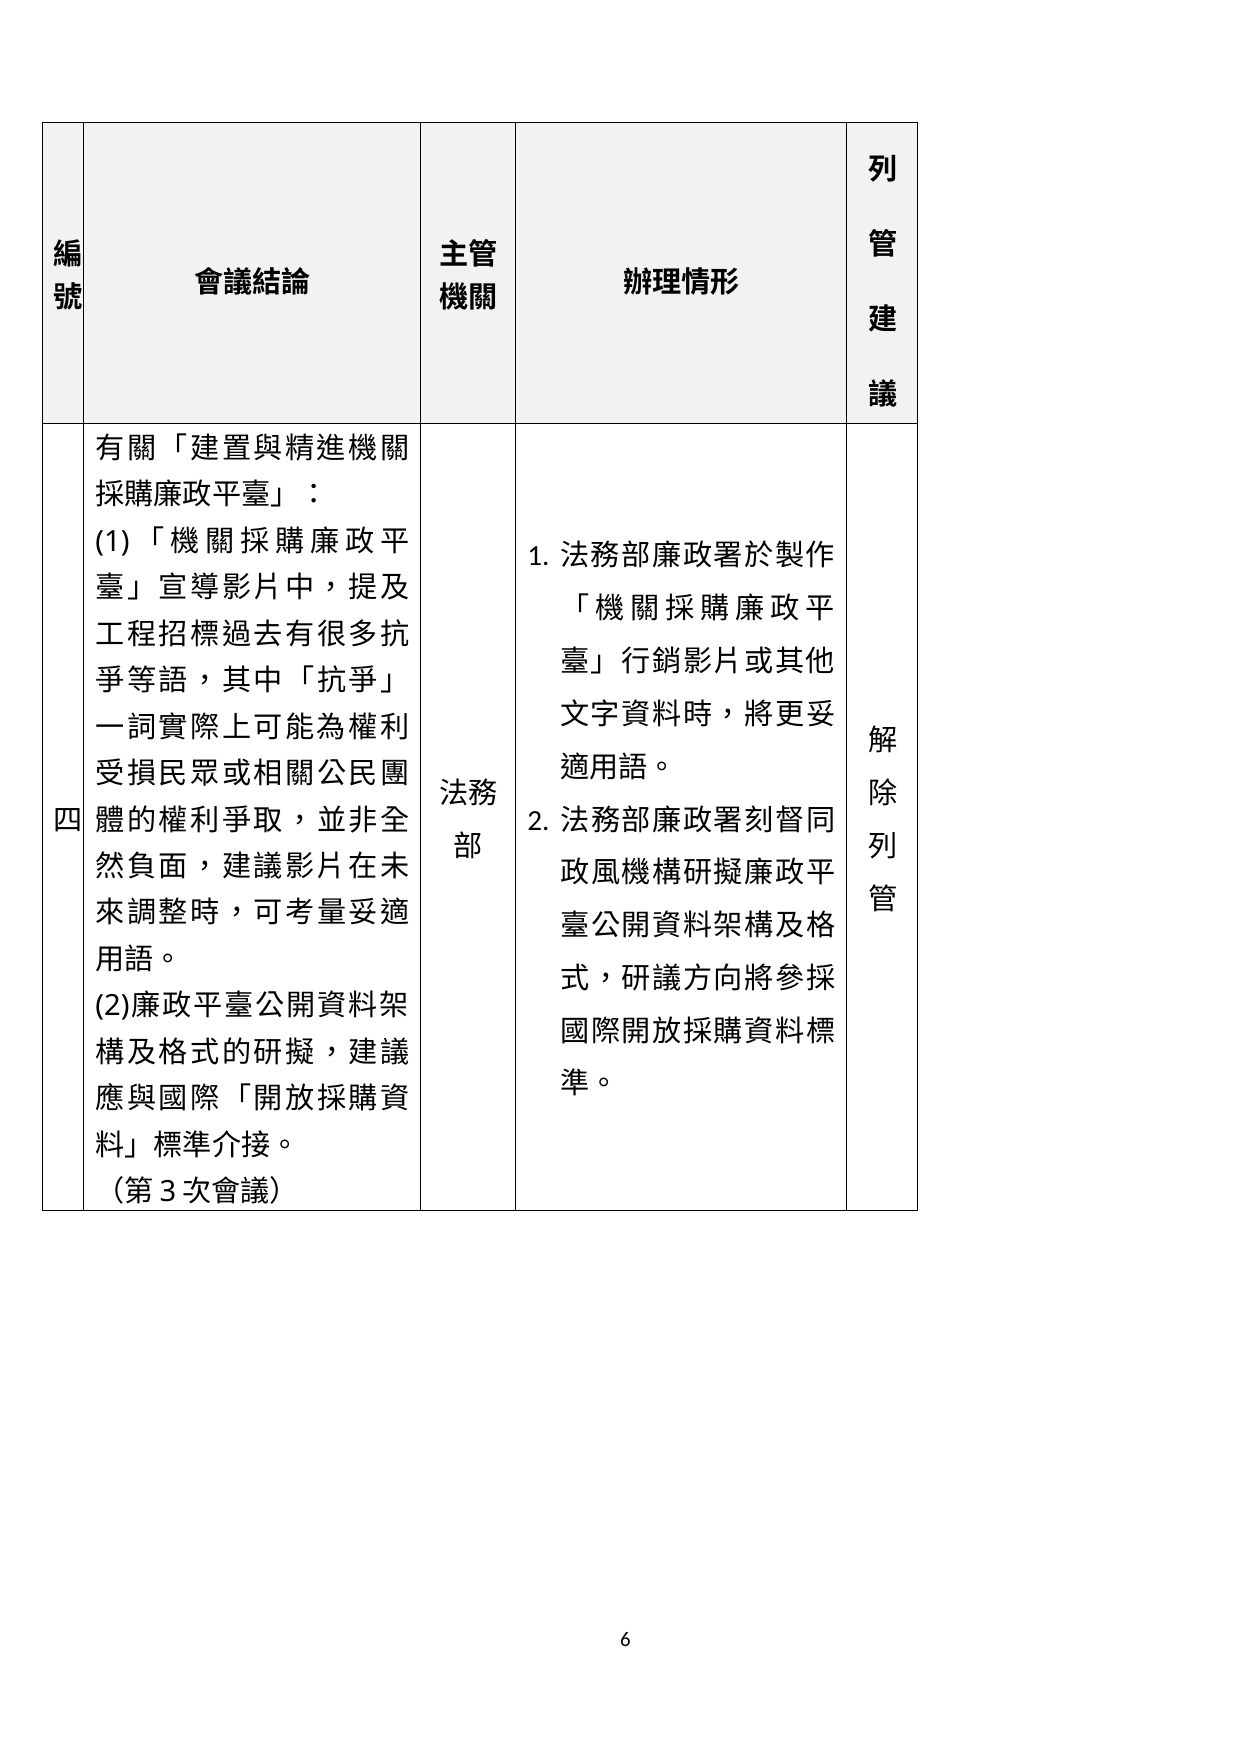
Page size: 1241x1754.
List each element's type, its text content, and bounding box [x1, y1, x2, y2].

table_header 編號 [43, 123, 83, 423]
table_cell 解除列管 [847, 424, 917, 1210]
table_header 辦理情形 [516, 123, 846, 423]
table_header 列管建議 [847, 123, 917, 423]
table_header 主管 機關 [421, 123, 515, 423]
table_cell 有關「建置與精進機關採購廉政平臺」： (1)「機關採購廉政平臺」宣導影片中，提及工程招標過去有很多抗爭等語，其中「抗爭」一詞實際上可能為權利受損民眾或相關公民團體的權利爭取，並非全然負面，建議影片在未來調整時，可考量妥適用語。 (2)廉政平臺公開資料架構及格式的研擬，建議應與國際「開放採購資料」標準介接。 （第3次會議） [84, 424, 420, 1210]
table_header 會議結論 [84, 123, 420, 423]
table_cell 法務部 [421, 424, 515, 1210]
table_cell 法務部廉政署於製作「機關採購廉政平臺」行銷影片或其他文字資料時，將更妥適用語。 法務部廉政署刻督同政風機構研擬廉政平臺公開資料架構及格式，研議方向將參採國際開放採購資料標準。 [516, 424, 846, 1210]
table_cell 四 [43, 424, 83, 1210]
